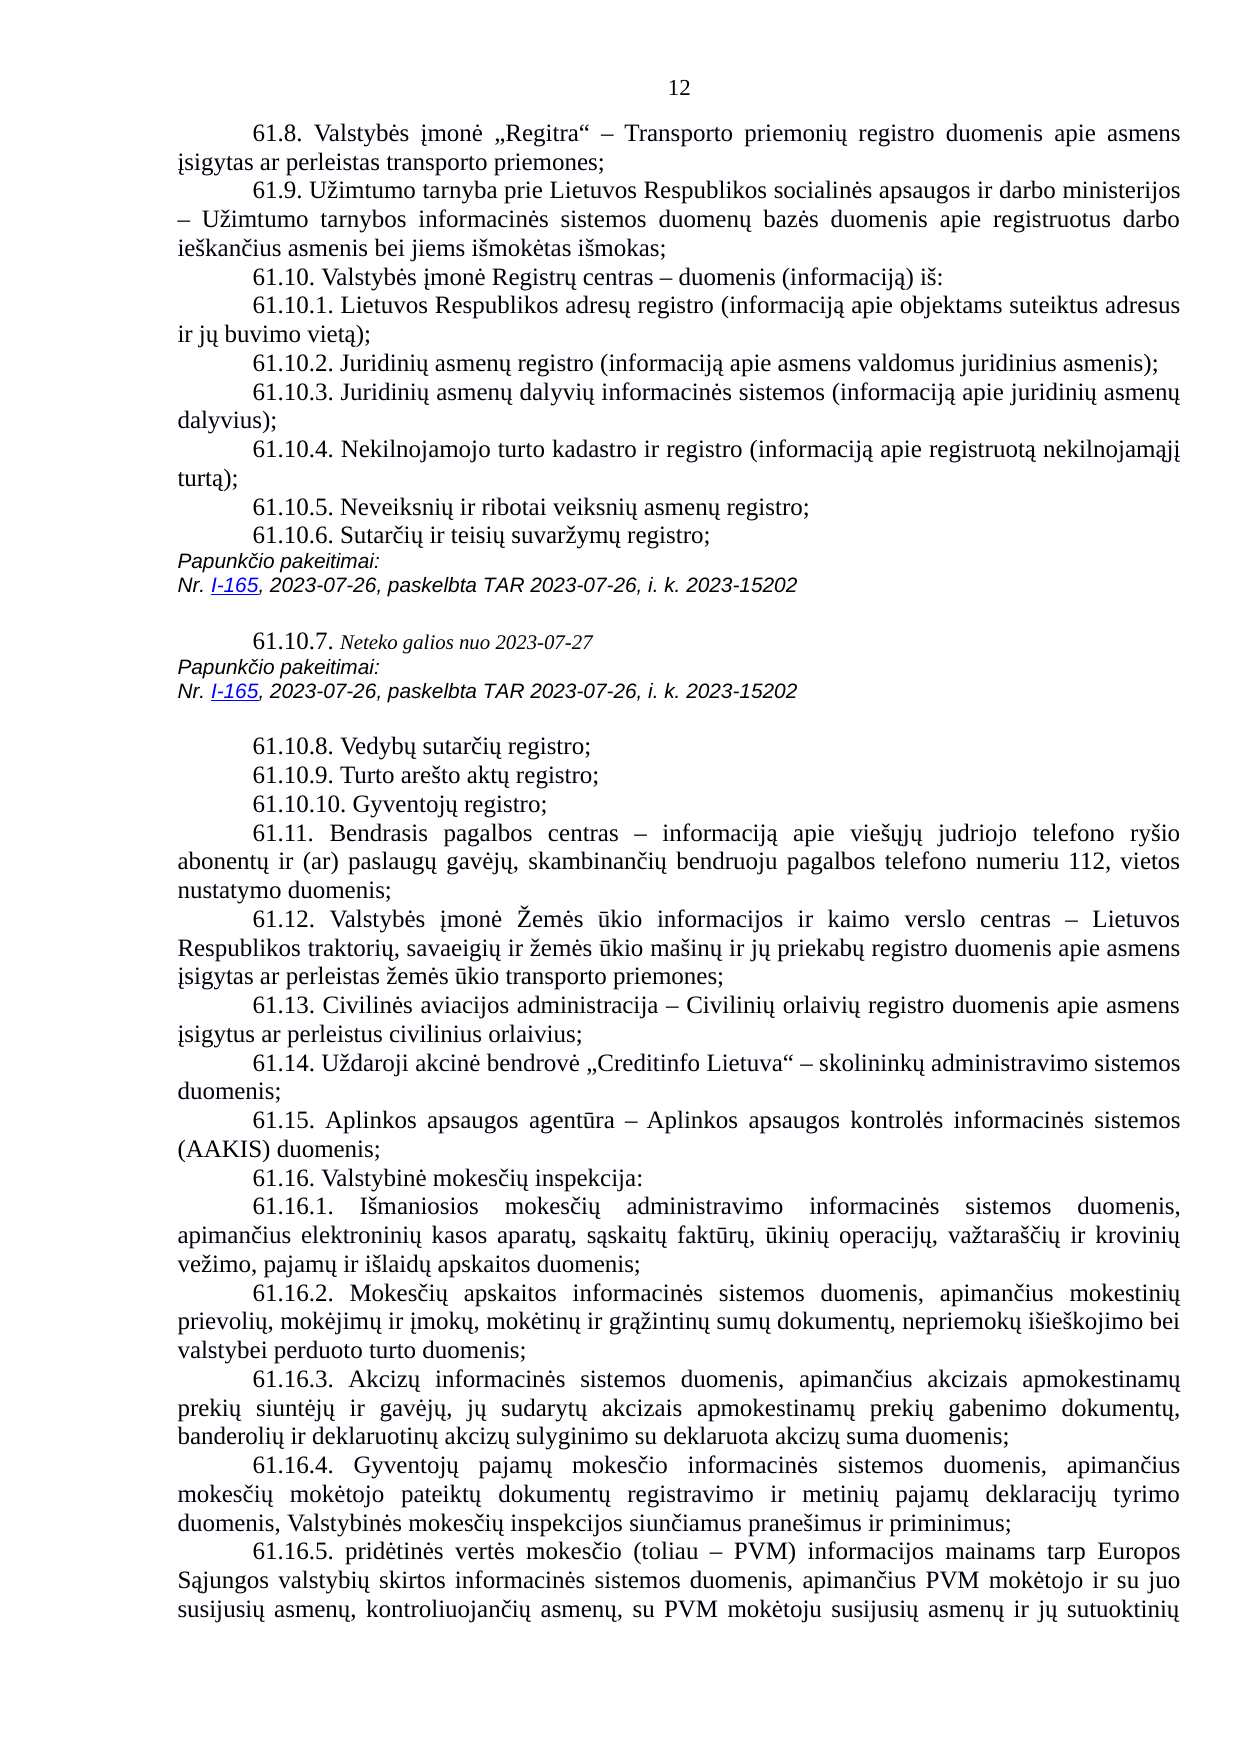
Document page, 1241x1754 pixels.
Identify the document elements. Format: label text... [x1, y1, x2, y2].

text 61.10.7. Neteko galios nuo 2023-07-27 [177, 626, 1181, 655]
text 61.16. Valstybinė mokesčių inspekcija: [177, 1163, 1181, 1191]
text 61.10.8. Vedybų sutarčių registro; [177, 731, 1181, 760]
text 61.10.4. Nekilnojamojo turto kadastro ir registro (informaciją apie registruotą nekilnojamąjį turtą); [177, 434, 1181, 492]
text 61.10.1. Lietuvos Respublikos adresų registro (informaciją apie objektams suteiktus adresus ir jų buvimo vietą); [177, 291, 1181, 348]
text 61.15. Aplinkos apsaugos agentūra – Aplinkos apsaugos kontrolės informacinės sistemos (AAKIS) duomenis; [177, 1105, 1181, 1163]
text 61.16.4. Gyventojų pajamų mokesčio informacinės sistemos duomenis, apimančius mokesčių mokėtojo pateiktų dokumentų registravimo ir metinių pajamų deklaracijų tyrimo duomenis, Valstybinės mokesčių inspekcijos siunčiamus pranešimus ir priminimus; [177, 1450, 1181, 1536]
text 61.11. Bendrasis pagalbos centras – informaciją apie viešųjų judriojo telefono ryšio abonentų ir (ar) paslaugų gavėjų, skambinančių bendruoju pagalbos telefono numeriu 112, vietos nustatymo duomenis; [177, 818, 1181, 904]
text 61.12. Valstybės įmonė Žemės ūkio informacijos ir kaimo verslo centras – Lietuvos Respublikos traktorių, savaeigių ir žemės ūkio mašinų ir jų priekabų registro duomenis apie asmens įsigytas ar perleistas žemės ūkio transporto priemones; [177, 904, 1181, 990]
text 61.10.2. Juridinių asmenų registro (informaciją apie asmens valdomus juridinius asmenis); [177, 348, 1181, 377]
text Papunkčio pakeitimai: [177, 655, 1181, 679]
text 61.10.9. Turto arešto aktų registro; [177, 760, 1181, 789]
text 61.8. Valstybės įmonė „Regitra“ – Transporto priemonių registro duomenis apie asmens įsigytas ar perleistas transporto priemones; [177, 118, 1181, 176]
text 61.16.2. Mokesčių apskaitos informacinės sistemos duomenis, apimančius mokestinių prievolių, mokėjimų ir įmokų, mokėtinų ir grąžintinų sumų dokumentų, nepriemokų išieškojimo bei valstybei perduoto turto duomenis; [177, 1278, 1181, 1364]
text 61.13. Civilinės aviacijos administracija – Civilinių orlaivių registro duomenis apie asmens įsigytus ar perleistus civilinius orlaivius; [177, 990, 1181, 1048]
text 61.10.6. Sutarčių ir teisių suvaržymų registro; [177, 521, 1181, 549]
text Nr. I-165, 2023-07-26, paskelbta TAR 2023-07-26, i. k. 2023-15202 [177, 679, 1181, 703]
text 61.10.5. Neveiksnių ir ribotai veiksnių asmenų registro; [177, 492, 1181, 521]
text 61.14. Uždaroji akcinė bendrovė „Creditinfo Lietuva“ – skolininkų administravimo sistemos duomenis; [177, 1048, 1181, 1105]
text Nr. I-165, 2023-07-26, paskelbta TAR 2023-07-26, i. k. 2023-15202 [177, 573, 1181, 597]
text 61.10. Valstybės įmonė Registrų centras – duomenis (informaciją) iš: [177, 262, 1181, 291]
text Papunkčio pakeitimai: [177, 549, 1181, 573]
text 61.10.3. Juridinių asmenų dalyvių informacinės sistemos (informaciją apie juridinių asmenų dalyvius); [177, 377, 1181, 434]
text 61.16.5. pridėtinės vertės mokesčio (toliau – PVM) informacijos mainams tarp Europos Sąjungos valstybių skirtos informacinės sistemos duomenis, apimančius PVM mokėtojo ir su juo susijusių asmenų, kontroliuojančių asmenų, su PVM mokėtoju susijusių asmenų ir jų sutuoktinių [177, 1536, 1181, 1623]
text 61.10.10. Gyventojų registro; [177, 789, 1181, 818]
text 61.9. Užimtumo tarnyba prie Lietuvos Respublikos socialinės apsaugos ir darbo ministerijos – Užimtumo tarnybos informacinės sistemos duomenų bazės duomenis apie registruotus darbo ieškančius asmenis bei jiems išmokėtas išmokas; [177, 176, 1181, 262]
text 61.16.1. Išmaniosios mokesčių administravimo informacinės sistemos duomenis, apimančius elektroninių kasos aparatų, sąskaitų faktūrų, ūkinių operacijų, važtaraščių ir krovinių vežimo, pajamų ir išlaidų apskaitos duomenis; [177, 1191, 1181, 1278]
text 61.16.3. Akcizų informacinės sistemos duomenis, apimančius akcizais apmokestinamų prekių siuntėjų ir gavėjų, jų sudarytų akcizais apmokestinamų prekių gabenimo dokumentų, banderolių ir deklaruotinų akcizų sulyginimo su deklaruota akcizų suma duomenis; [177, 1364, 1181, 1450]
